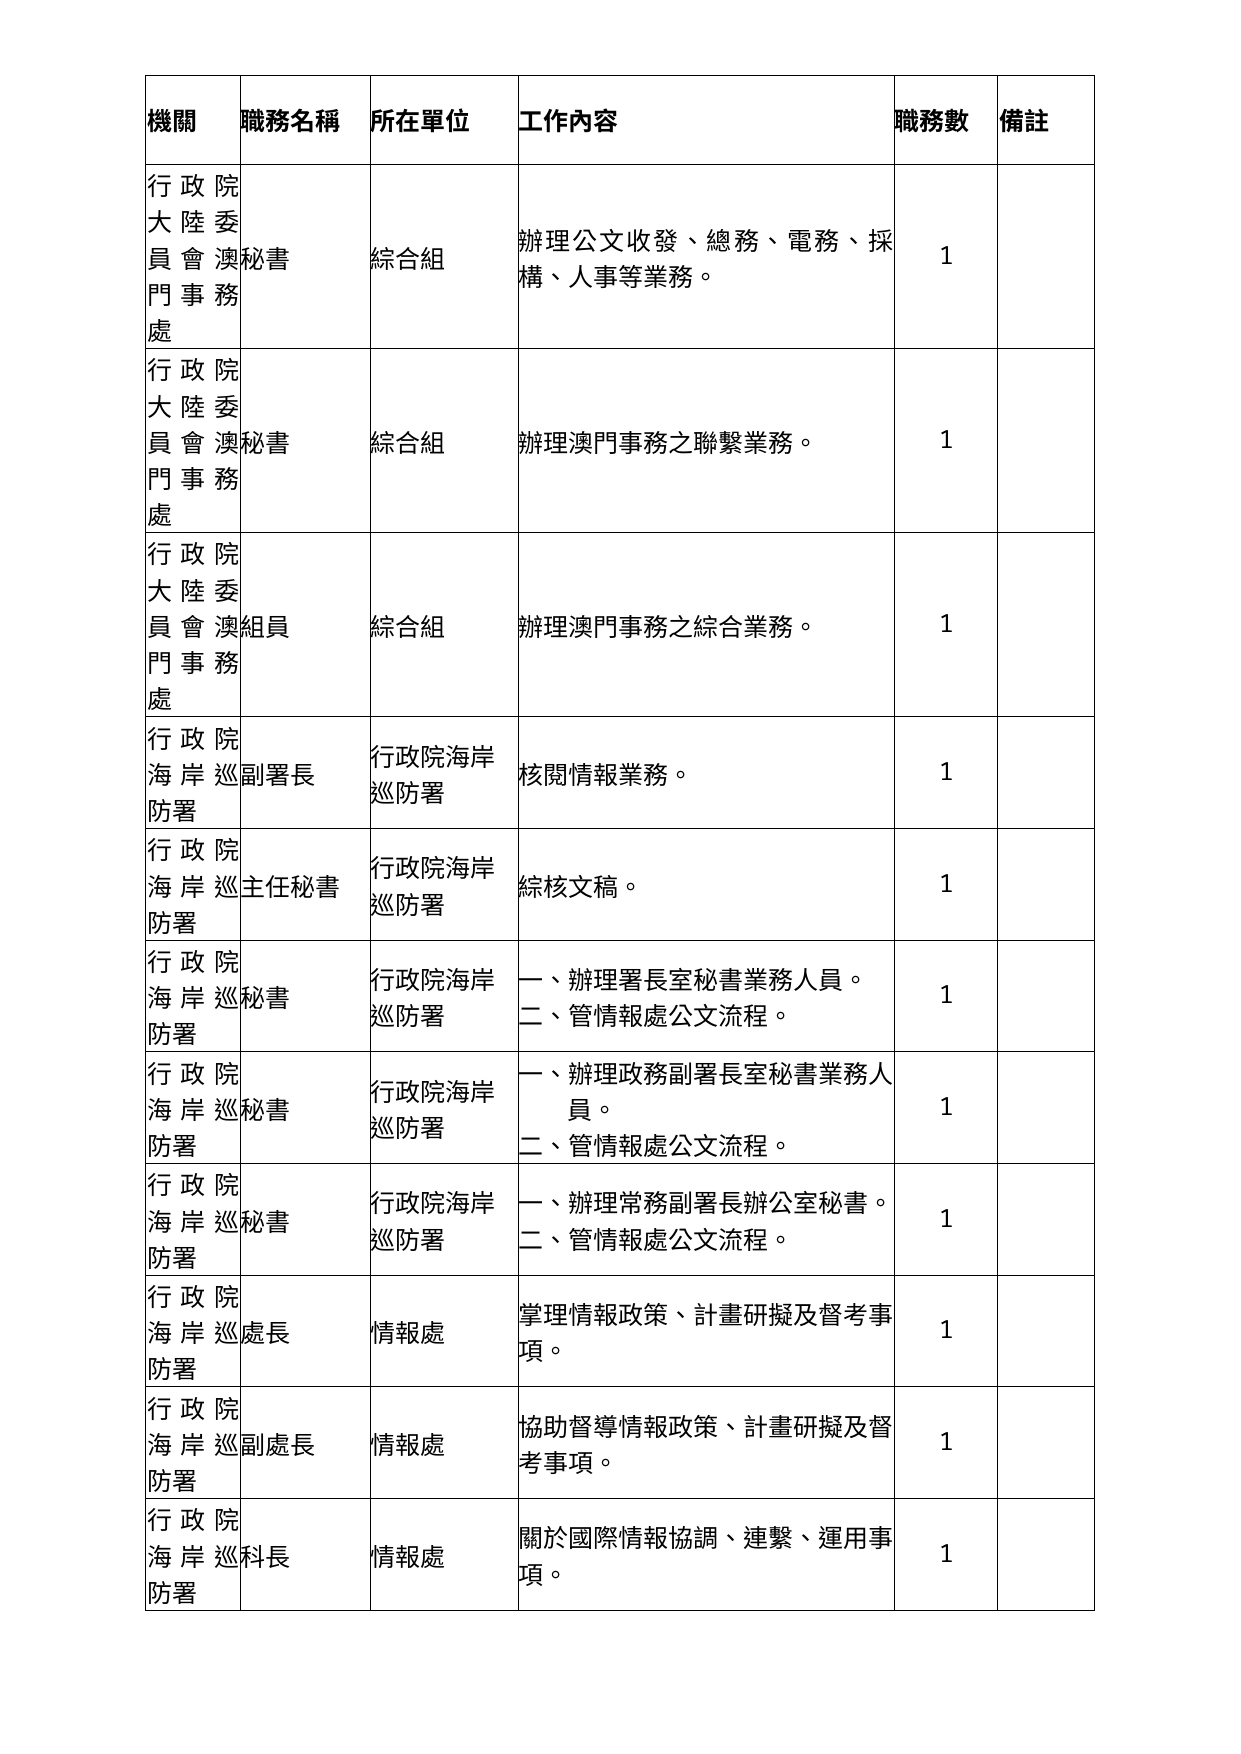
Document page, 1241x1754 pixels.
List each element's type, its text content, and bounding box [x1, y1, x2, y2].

table_cell 秘書 [241, 165, 370, 348]
table_cell 行政院海岸巡防署 [371, 829, 518, 939]
table_cell 副署長 [241, 717, 370, 828]
table_cell 1 [895, 1052, 997, 1163]
table_cell 秘書 [241, 1052, 370, 1163]
table_cell 1 [895, 829, 997, 939]
table_cell [998, 1499, 1094, 1609]
table_cell [998, 1164, 1094, 1274]
table_cell 行政院海岸巡防署 [371, 1052, 518, 1163]
table_cell 副處長 [241, 1387, 370, 1498]
table_cell [998, 349, 1094, 532]
table_cell 一、辦理政務副署長室秘書業務人員。 二、管情報處公文流程。 [519, 1052, 894, 1163]
table_cell 一、辦理常務副署長辦公室秘書。 二、管情報處公文流程。 [519, 1164, 894, 1274]
table_cell 行政院海岸巡防署 [146, 1052, 240, 1163]
table_cell [998, 1276, 1094, 1386]
table_cell 1 [895, 1276, 997, 1386]
table_cell 辦理澳門事務之聯繫業務。 [519, 349, 894, 532]
table_cell 行政院海岸巡防署 [146, 1164, 240, 1274]
table_cell 秘書 [241, 349, 370, 532]
table_cell [998, 829, 1094, 939]
table_cell [998, 533, 1094, 716]
table_header 機關 [146, 76, 240, 164]
table_cell 綜核文稿。 [519, 829, 894, 939]
table_cell 核閱情報業務。 [519, 717, 894, 828]
table_cell 秘書 [241, 1164, 370, 1274]
table_cell 1 [895, 533, 997, 716]
table_cell 掌理情報政策、計畫研擬及督考事項。 [519, 1276, 894, 1386]
table_cell 1 [895, 1387, 997, 1498]
table_header 職務數 [895, 76, 997, 164]
table_cell 行政院海岸巡防署 [371, 941, 518, 1051]
table_cell 1 [895, 165, 997, 348]
table_cell 主任秘書 [241, 829, 370, 939]
table_cell 綜合組 [371, 349, 518, 532]
table_cell 處長 [241, 1276, 370, 1386]
table_cell [998, 941, 1094, 1051]
table_cell [998, 717, 1094, 828]
table_cell 協助督導情報政策、計畫研擬及督考事項。 [519, 1387, 894, 1498]
table_cell 情報處 [371, 1499, 518, 1609]
table_cell 1 [895, 349, 997, 532]
table_cell 辦理公文收發、總務、電務、採構、人事等業務。 [519, 165, 894, 348]
table_cell 1 [895, 941, 997, 1051]
table_cell 綜合組 [371, 533, 518, 716]
table_cell 綜合組 [371, 165, 518, 348]
table_cell 行政院大陸委員會澳門事務處 [146, 533, 240, 716]
table_cell 行政院海岸巡防署 [146, 829, 240, 939]
table_header 所在單位 [371, 76, 518, 164]
table_cell [998, 165, 1094, 348]
table_cell 1 [895, 717, 997, 828]
table_cell 情報處 [371, 1276, 518, 1386]
table_cell 1 [895, 1164, 997, 1274]
table_cell 行政院海岸巡防署 [146, 1499, 240, 1609]
table_cell 1 [895, 1499, 997, 1609]
table_header 工作內容 [519, 76, 894, 164]
table_cell 關於國際情報協調、連繫、運用事項。 [519, 1499, 894, 1609]
table_cell 一、辦理署長室秘書業務人員。 二、管情報處公文流程。 [519, 941, 894, 1051]
table_cell 行政院海岸巡防署 [146, 1276, 240, 1386]
table_cell [998, 1052, 1094, 1163]
table_header 備註 [998, 76, 1094, 164]
table_cell 行政院大陸委員會澳門事務處 [146, 349, 240, 532]
table_cell 行政院海岸巡防署 [371, 717, 518, 828]
table_cell 行政院大陸委員會澳門事務處 [146, 165, 240, 348]
table_cell 行政院海岸巡防署 [371, 1164, 518, 1274]
table_cell 科長 [241, 1499, 370, 1609]
table_header 職務名稱 [241, 76, 370, 164]
table_cell 情報處 [371, 1387, 518, 1498]
table_cell 秘書 [241, 941, 370, 1051]
table_cell 組員 [241, 533, 370, 716]
table_cell 行政院海岸巡防署 [146, 941, 240, 1051]
table_cell 行政院海岸巡防署 [146, 1387, 240, 1498]
table_cell 行政院海岸巡防署 [146, 717, 240, 828]
table_cell 辦理澳門事務之綜合業務。 [519, 533, 894, 716]
table_cell [998, 1387, 1094, 1498]
